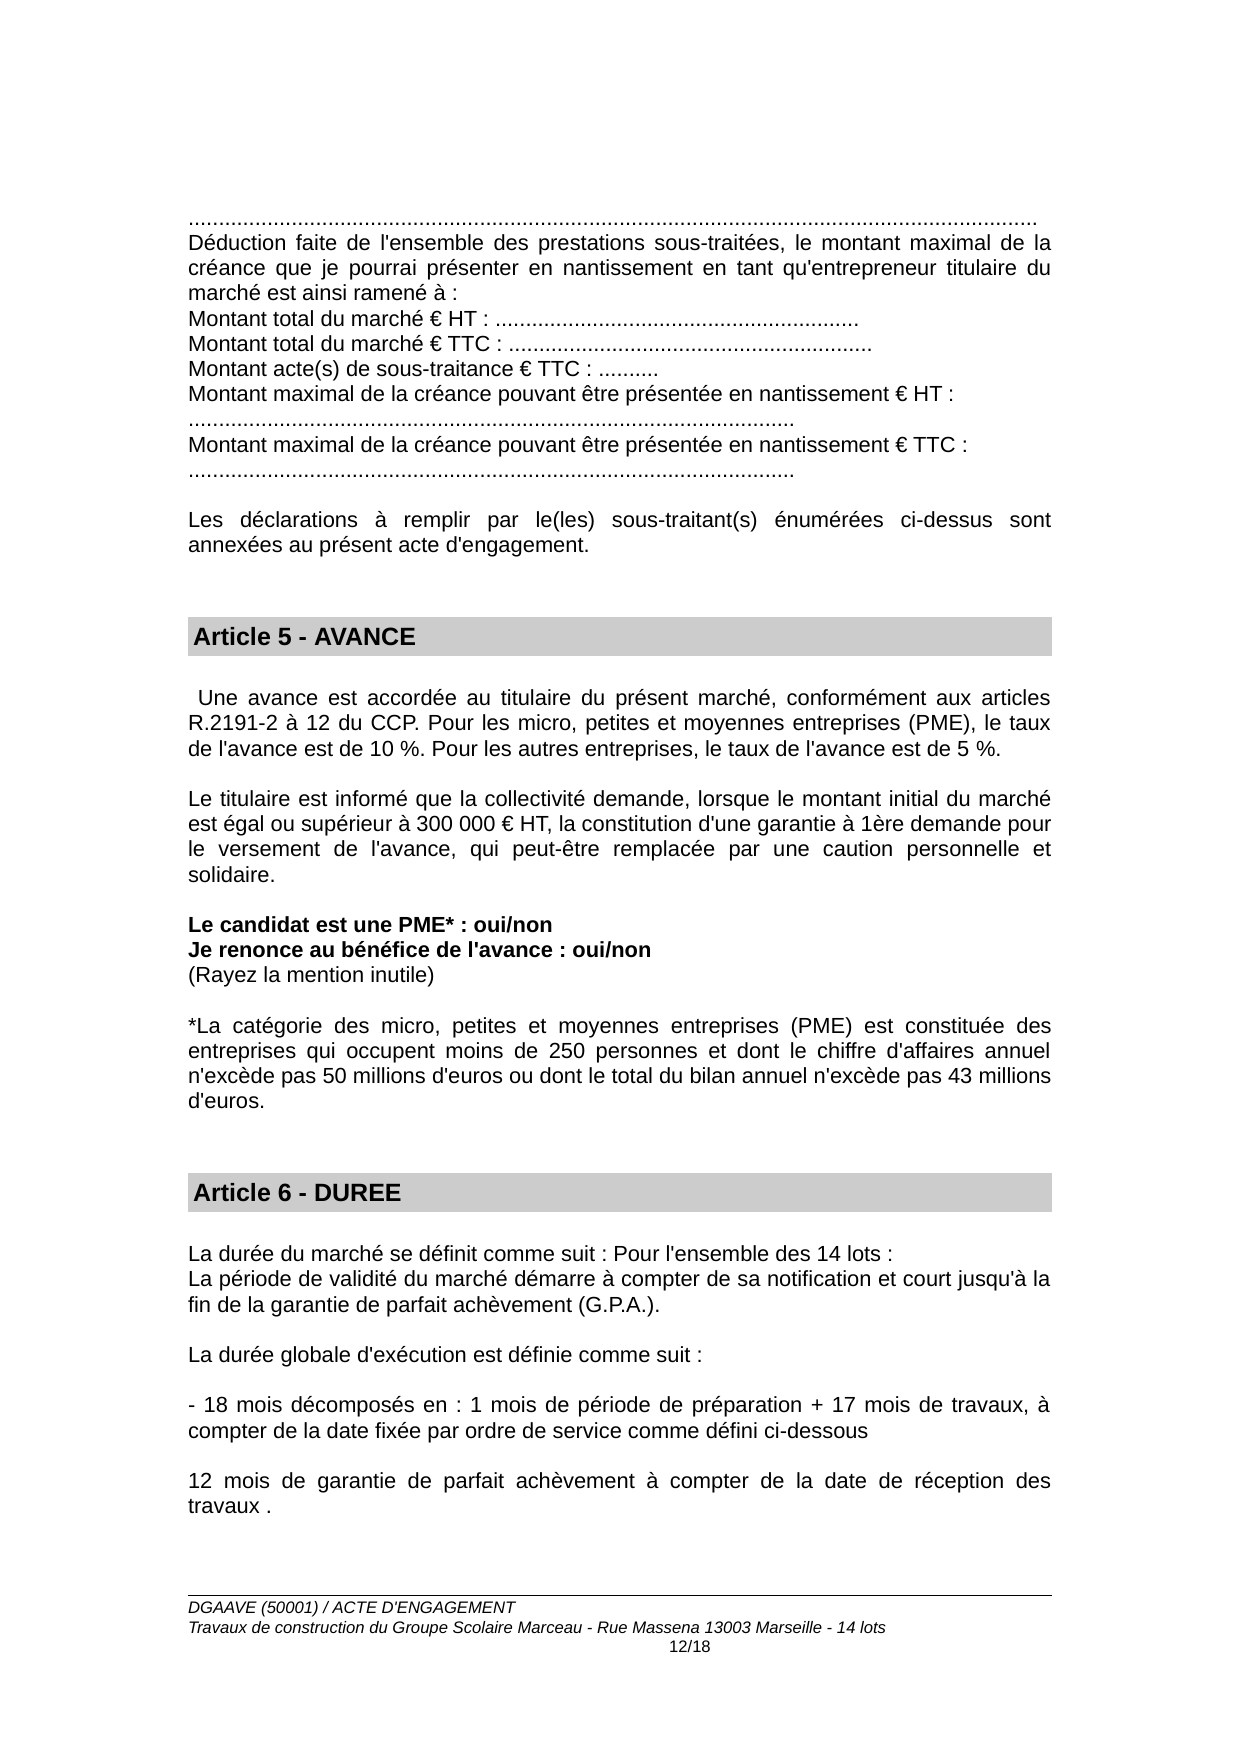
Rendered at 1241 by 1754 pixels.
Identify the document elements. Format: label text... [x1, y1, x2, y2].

text Montant maximal de la créance pouvant être présentée en nantissement € HT : [188, 381, 1052, 406]
text Le candidat est une PME* : oui/non [188, 912, 1052, 937]
text Déduction faite de l'ensemble des prestations sous-traitées, le montant maximal de la créance que je pourrai présenter en nantissement en tant qu'entrepreneur titulaire du marché est ainsi ramené à : [188, 230, 1052, 305]
text Montant acte(s) de sous-traitance € TTC : .......... [188, 356, 1052, 381]
text ............................................................................................................................................ [188, 204, 1052, 230]
text (Rayez la mention inutile) [188, 962, 1052, 987]
text Montant maximal de la créance pouvant être présentée en nantissement € TTC : [188, 431, 1052, 457]
text - 18 mois décomposés en : 1 mois de période de préparation + 17 mois de travaux, à compter de la date fixée par ordre de service comme défini ci-dessous [188, 1392, 1052, 1443]
text *La catégorie des micro, petites et moyennes entreprises (PME) est constituée des entreprises qui occupent moins de 250 personnes et dont le chiffre d'affaires annuel n'excède pas 50 millions d'euros ou dont le total du bilan annuel n'excède pas 43 millions d'euros. [188, 1013, 1052, 1113]
text Montant total du marché € HT : ............................................................ [188, 305, 1052, 331]
text La durée du marché se définit comme suit : Pour l'ensemble des 14 lots : [188, 1241, 1052, 1266]
text 12 mois de garantie de parfait achèvement à compter de la date de réception des travaux . [188, 1468, 1052, 1518]
text La durée globale d'exécution est définie comme suit : [188, 1342, 1052, 1367]
text Je renonce au bénéfice de l'avance : oui/non [188, 937, 1052, 962]
subtitle DUREE [190, 1175, 1050, 1209]
text La période de validité du marché démarre à compter de sa notification et court jusqu'à la fin de la garantie de parfait achèvement (G.P.A.). [188, 1266, 1052, 1317]
text Les déclarations à remplir par le(les) sous-traitant(s) énumérées ci-dessus sont annexées au présent acte d'engagement. [188, 507, 1052, 557]
text .................................................................................................... [188, 406, 1052, 431]
text .................................................................................................... [188, 457, 1052, 482]
text Montant total du marché € TTC : ............................................................ [188, 331, 1052, 356]
text Le titulaire est informé que la collectivité demande, lorsque le montant initial du marché est égal ou supérieur à 300 000 € HT, la constitution d'une garantie à 1ère demande pour le versement de l'avance, qui peut-être remplacée par une caution personnelle et solidaire. [188, 786, 1052, 887]
subtitle AVANCE [190, 619, 1050, 653]
text Une avance est accordée au titulaire du présent marché, conformément aux articles R.2191-2 à 12 du CCP. Pour les micro, petites et moyennes entreprises (PME), le taux de l'avance est de 10 %. Pour les autres entreprises, le taux de l'avance est de 5 %. [188, 685, 1052, 761]
